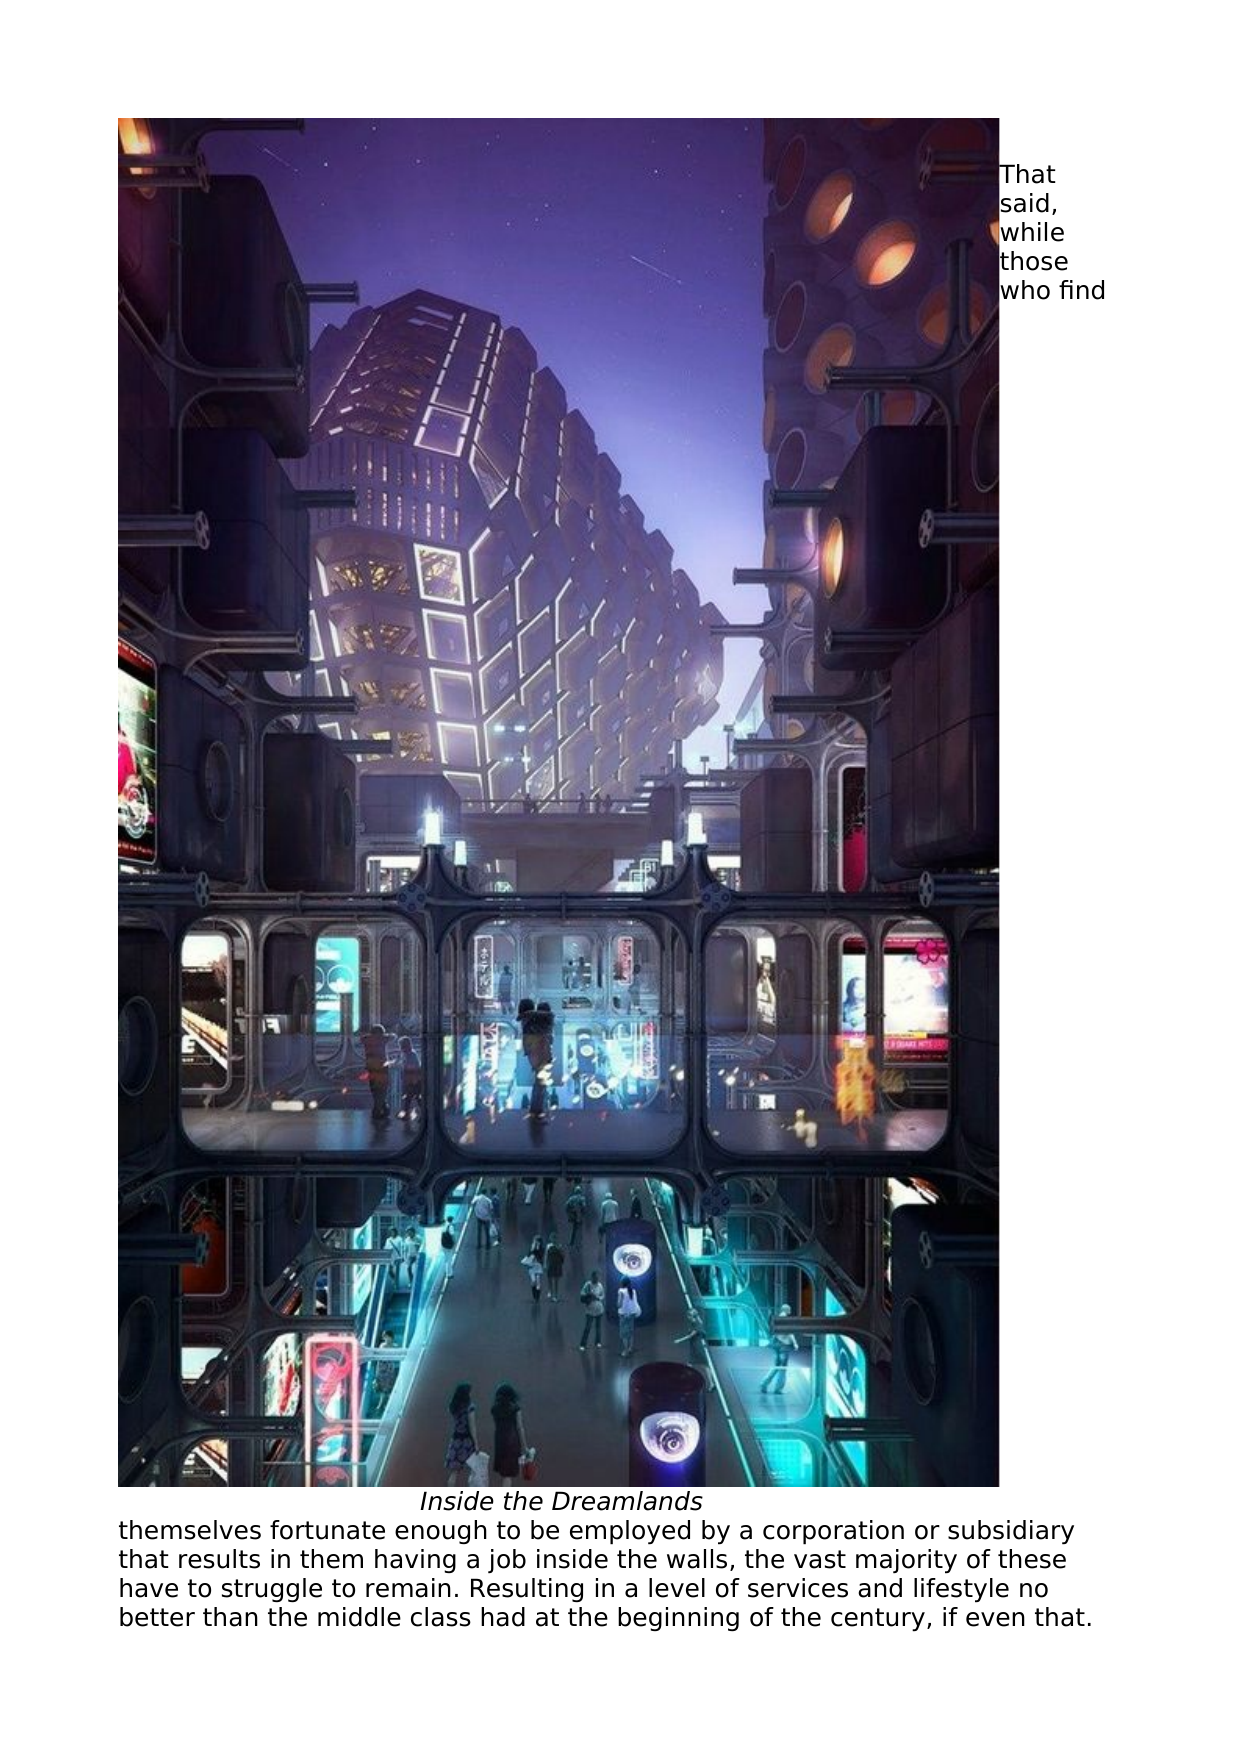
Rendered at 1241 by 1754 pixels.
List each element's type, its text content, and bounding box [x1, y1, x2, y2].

text Inside the Dreamlands [118, 1487, 999, 1516]
picture [118, 118, 1000, 1487]
text That said, while those who find themselves fortunate enough to be employed by a corporation or subsidiary that results in them having a job inside the walls, the vast majority of these have to struggle to remain. Resulting in a level of services and lifestyle no better than the middle class had at the beginning of the century, if even that. [118, 160, 1122, 1633]
